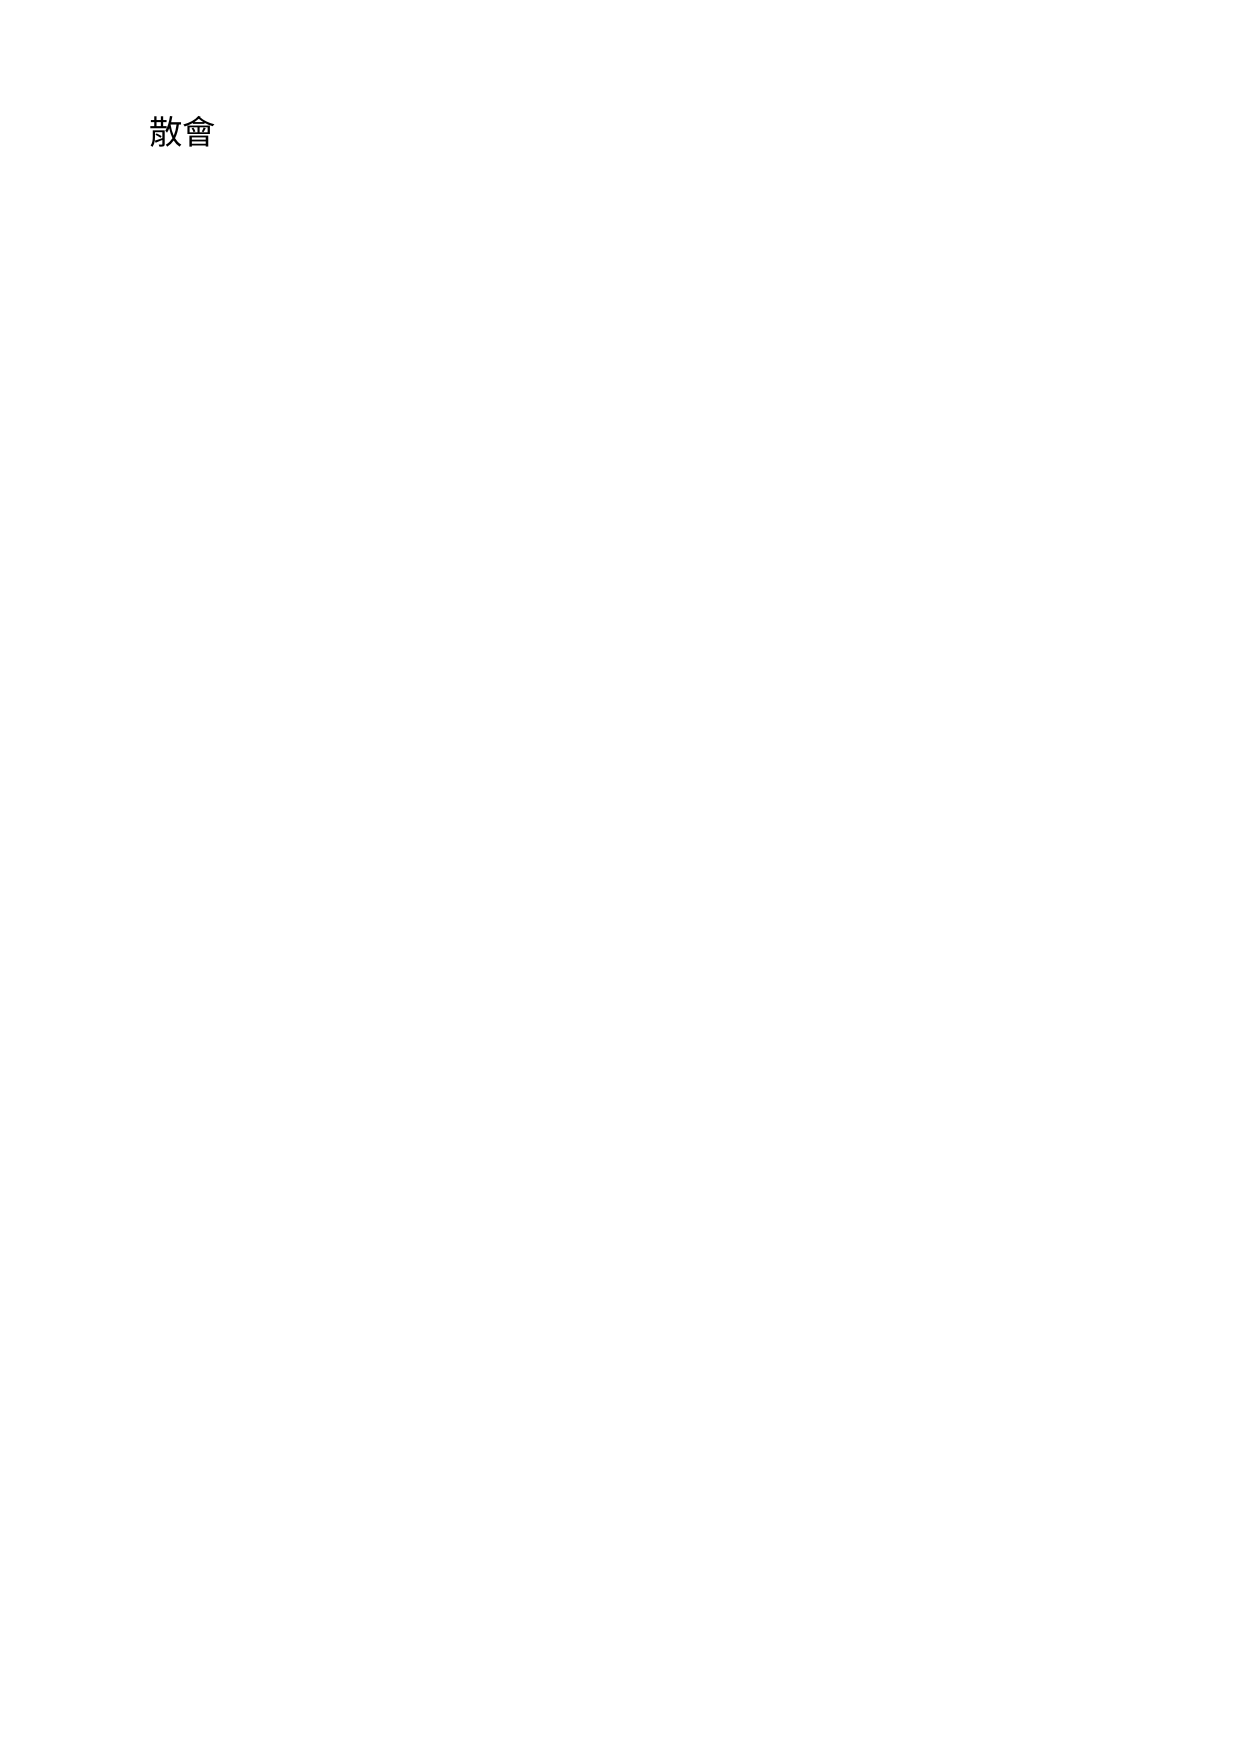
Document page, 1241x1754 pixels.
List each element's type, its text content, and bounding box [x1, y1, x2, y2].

text 散會 [149, 113, 1138, 152]
